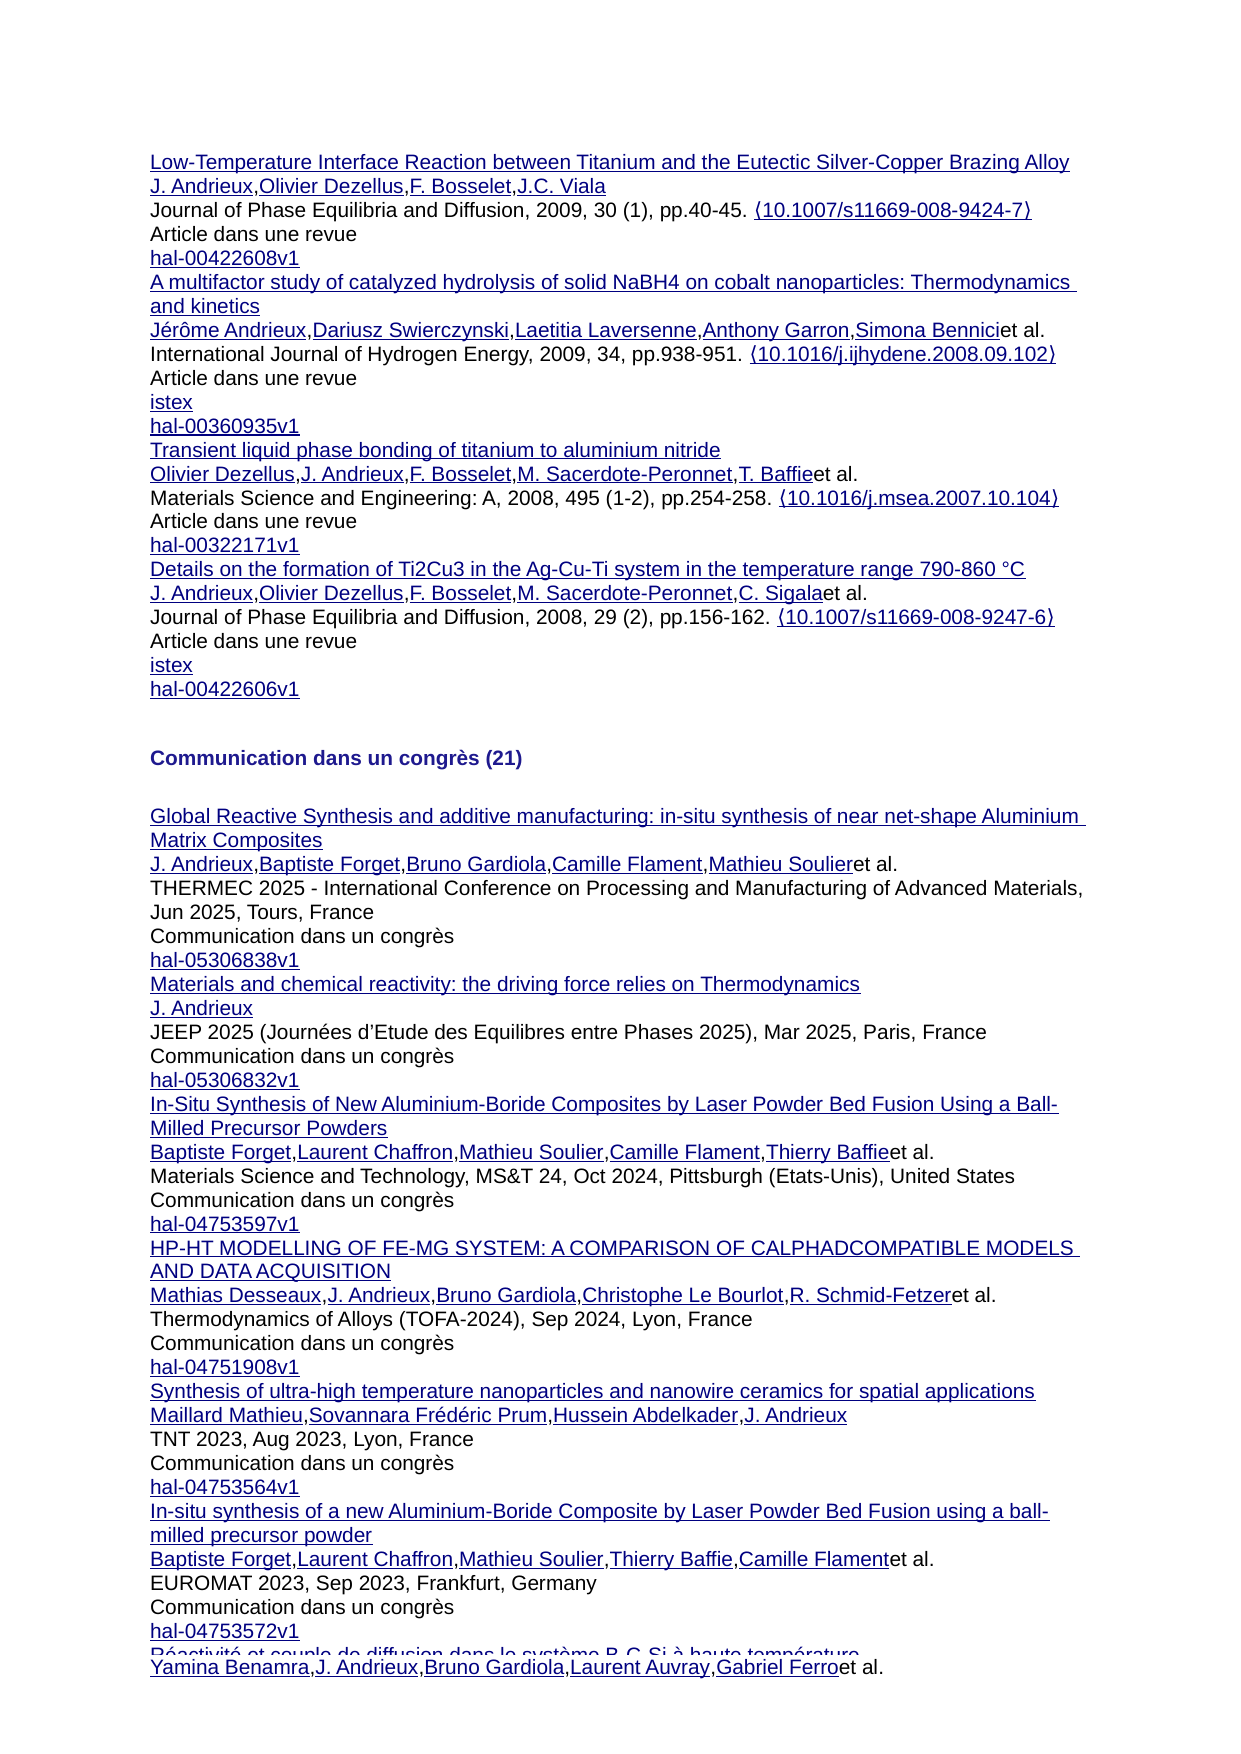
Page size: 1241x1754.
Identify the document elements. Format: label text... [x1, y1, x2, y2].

table_cell Réactivité et couple de diffusion dans le système B-C-Si à haute température Yamina Benamra,J. Andrieux,Bruno Gardiola,Laurent Auvray,Gabriel Ferroet al. [150, 1643, 1090, 1679]
table_header Global Reactive Synthesis and additive manufacturing: in-situ synthesis of near net-shape Aluminium Matrix Composites J. Andrieux,Baptiste Forget,Bruno Gardiola,Camille Flament,Mathieu Soulieret al. THERMEC 2025 - International Conference on Processing and Manufacturing of Advanced Materials, Jun 2025, Tours, France Communication dans un congrès hal-05306838v1 [150, 804, 1090, 972]
table_cell In-Situ Synthesis of New Aluminium-Boride Composites by Laser Powder Bed Fusion Using a Ball-Milled Precursor Powders Baptiste Forget,Laurent Chaffron,Mathieu Soulier,Camille Flament,Thierry Baffieet al. Materials Science and Technology, MS&T 24, Oct 2024, Pittsburgh (Etats-Unis), United States Communication dans un congrès hal-04753597v1 [150, 1092, 1090, 1235]
table_cell Synthesis of ultra-high temperature nanoparticles and nanowire ceramics for spatial applications Maillard Mathieu,Sovannara Frédéric Prum,Hussein Abdelkader,J. Andrieux TNT 2023, Aug 2023, Lyon, France Communication dans un congrès hal-04753564v1 [150, 1379, 1090, 1499]
table_cell Transient liquid phase bonding of titanium to aluminium nitride Olivier Dezellus,J. Andrieux,F. Bosselet,M. Sacerdote-Peronnet,T. Baffieet al. Materials Science and Engineering: A, 2008, 495 (1-2), pp.254-258. ⟨10.1016/j.msea.2007.10.104⟩ Article dans une revue hal-00322171v1 [150, 438, 1090, 557]
table_cell HP-HT MODELLING OF FE-MG SYSTEM: A COMPARISON OF CALPHADCOMPATIBLE MODELS AND DATA ACQUISITION Mathias Desseaux,J. Andrieux,Bruno Gardiola,Christophe Le Bourlot,R. Schmid-Fetzeret al. Thermodynamics of Alloys (TOFA-2024), Sep 2024, Lyon, France Communication dans un congrès hal-04751908v1 [150, 1235, 1090, 1379]
table_cell Low-Temperature Interface Reaction between Titanium and the Eutectic Silver-Copper Brazing Alloy J. Andrieux,Olivier Dezellus,F. Bosselet,J.C. Viala Journal of Phase Equilibria and Diffusion, 2009, 30 (1), pp.40-45. ⟨10.1007/s11669-008-9424-7⟩ Article dans une revue hal-00422608v1 [150, 150, 1090, 270]
table_cell Materials and chemical reactivity: the driving force relies on Thermodynamics J. Andrieux JEEP 2025 (Journées d’Etude des Equilibres entre Phases 2025), Mar 2025, Paris, France Communication dans un congrès hal-05306832v1 [150, 972, 1090, 1092]
subtitle Communication dans un congrès (21) [150, 746, 1090, 770]
table_cell Details on the formation of Ti2Cu3 in the Ag-Cu-Ti system in the temperature range 790-860 °C J. Andrieux,Olivier Dezellus,F. Bosselet,M. Sacerdote-Peronnet,C. Sigalaet al. Journal of Phase Equilibria and Diffusion, 2008, 29 (2), pp.156-162. ⟨10.1007/s11669-008-9247-6⟩ Article dans une revue istex hal-00422606v1 [150, 557, 1090, 701]
table_cell A multifactor study of catalyzed hydrolysis of solid NaBH4 on cobalt nanoparticles: Thermodynamics and kinetics Jérôme Andrieux,Dariusz Swierczynski,Laetitia Laversenne,Anthony Garron,Simona Benniciet al. International Journal of Hydrogen Energy, 2009, 34, pp.938-951. ⟨10.1016/j.ijhydene.2008.09.102⟩ Article dans une revue istex hal-00360935v1 [150, 270, 1090, 437]
table_cell In-situ synthesis of a new Aluminium-Boride Composite by Laser Powder Bed Fusion using a ball-milled precursor powder Baptiste Forget,Laurent Chaffron,Mathieu Soulier,Thierry Baffie,Camille Flamentet al. EUROMAT 2023, Sep 2023, Frankfurt, Germany Communication dans un congrès hal-04753572v1 [150, 1499, 1090, 1643]
